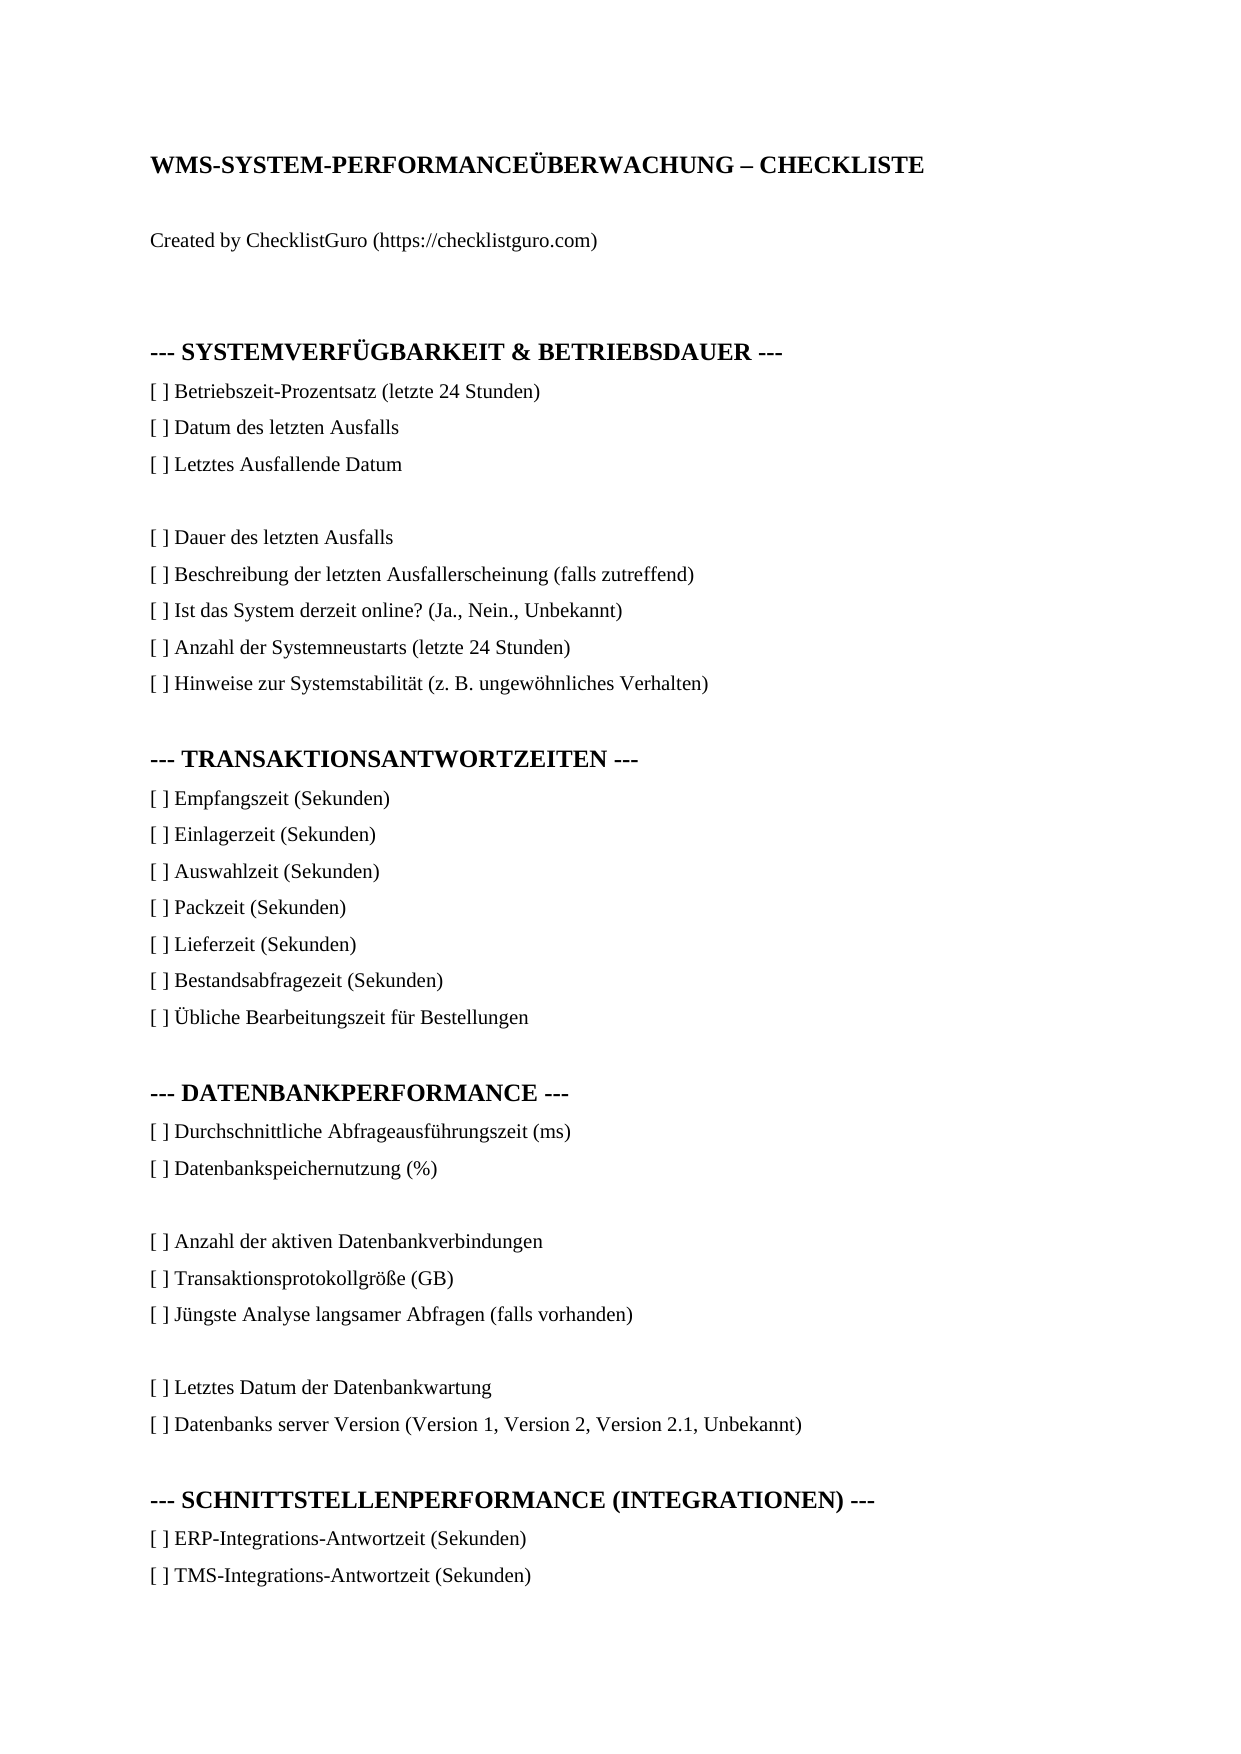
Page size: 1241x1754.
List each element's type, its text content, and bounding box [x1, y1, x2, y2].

text [ ] Anzahl der aktiven Datenbankverbindungen [150, 1229, 1090, 1253]
text [ ] Jüngste Analyse langsamer Abfragen (falls vorhanden) [150, 1302, 1090, 1326]
text [ ] Bestandsabfragezeit (Sekunden) [150, 968, 1090, 992]
text [ ] Ist das System derzeit online? (Ja., Nein., Unbekannt) [150, 598, 1090, 622]
text [ ] Datenbanks server Version (Version 1, Version 2, Version 2.1, Unbekannt) [150, 1412, 1090, 1436]
text [ ] Anzahl der Systemneustarts (letzte 24 Stunden) [150, 635, 1090, 659]
text --- SCHNITTSTELLENPERFORMANCE (INTEGRATIONEN) --- [150, 1485, 1090, 1514]
text --- DATENBANKPERFORMANCE --- [150, 1078, 1090, 1107]
text [ ] Datum des letzten Ausfalls [150, 415, 1090, 439]
text [ ] Lieferzeit (Sekunden) [150, 932, 1090, 956]
text WMS-SYSTEM-PERFORMANCEÜBERWACHUNG – CHECKLISTE [150, 150, 1090, 179]
text --- TRANSAKTIONSANTWORTZEITEN --- [150, 744, 1090, 773]
text [ ] Hinweise zur Systemstabilität (z. B. ungewöhnliches Verhalten) [150, 671, 1090, 695]
text [ ] Transaktionsprotokollgröße (GB) [150, 1266, 1090, 1290]
text [ ] Übliche Bearbeitungszeit für Bestellungen [150, 1005, 1090, 1029]
text [ ] Datenbankspeichernutzung (%) [150, 1156, 1090, 1180]
text [ ] Empfangszeit (Sekunden) [150, 786, 1090, 810]
text [ ] Letztes Ausfallende Datum [150, 452, 1090, 476]
text [ ] TMS-Integrations-Antwortzeit (Sekunden) [150, 1563, 1090, 1587]
text [ ] Letztes Datum der Datenbankwartung [150, 1375, 1090, 1399]
text Created by ChecklistGuro (https://checklistguro.com) [150, 228, 1090, 252]
text [ ] Auswahlzeit (Sekunden) [150, 859, 1090, 883]
text [ ] Beschreibung der letzten Ausfallerscheinung (falls zutreffend) [150, 562, 1090, 586]
text --- SYSTEMVERFÜGBARKEIT & BETRIEBSDAUER --- [150, 337, 1090, 366]
text [ ] Dauer des letzten Ausfalls [150, 525, 1090, 549]
text [ ] Einlagerzeit (Sekunden) [150, 822, 1090, 846]
text [ ] Durchschnittliche Abfrageausführungszeit (ms) [150, 1119, 1090, 1143]
text [ ] Betriebszeit-Prozentsatz (letzte 24 Stunden) [150, 379, 1090, 403]
text [ ] Packzeit (Sekunden) [150, 895, 1090, 919]
text [ ] ERP-Integrations-Antwortzeit (Sekunden) [150, 1526, 1090, 1550]
